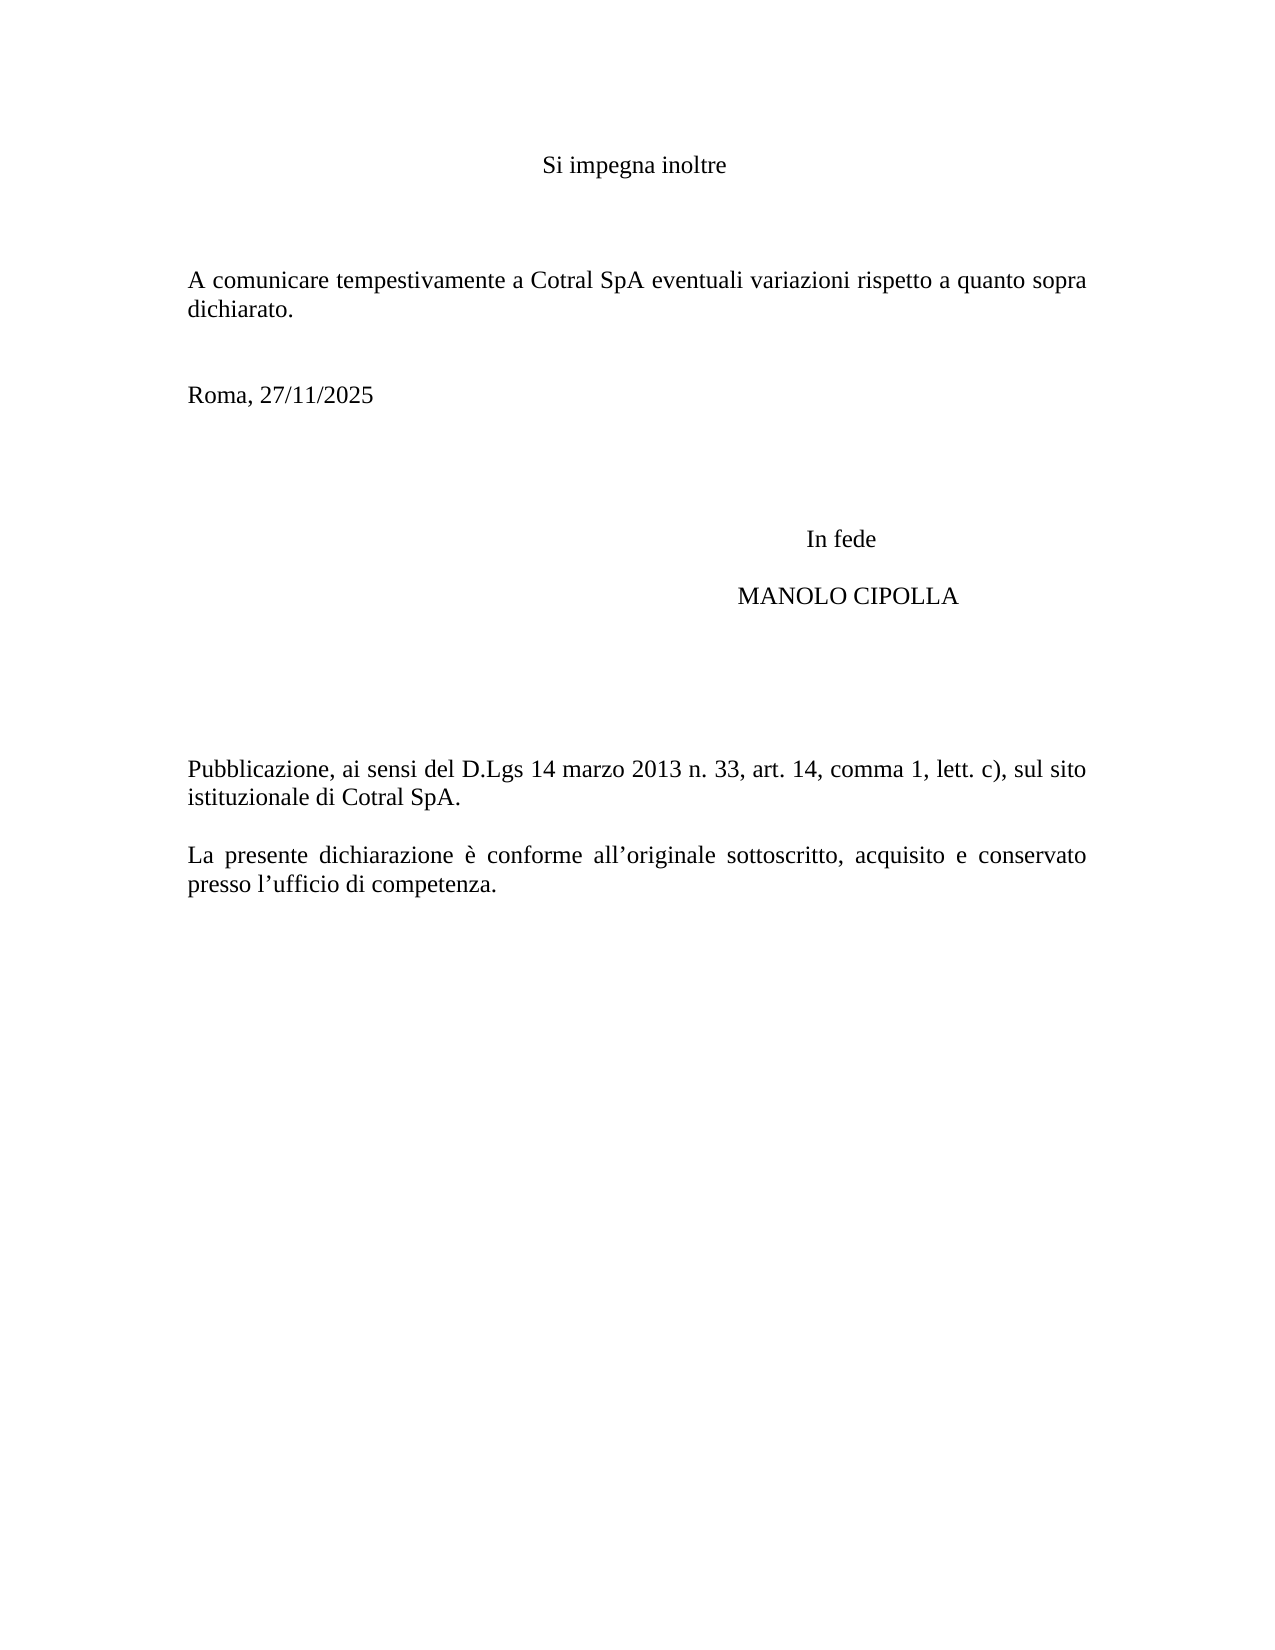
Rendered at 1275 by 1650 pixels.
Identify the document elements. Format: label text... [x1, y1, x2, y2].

text Roma, 27/11/2025 [187, 380, 1087, 409]
text Pubblicazione, ai sensi del D.Lgs 14 marzo 2013 n. 33, art. 14, comma 1, lett. c), sul sito istituzionale di Cotral SpA. [187, 754, 1087, 811]
text La presente dichiarazione è conforme all’originale sottoscritto, acquisito e conservato presso l’ufficio di competenza. [187, 840, 1087, 897]
text Si impegna inoltre [187, 150, 1087, 179]
text MANOLO CIPOLLA [187, 581, 1087, 610]
text A comunicare tempestivamente a Cotral SpA eventuali variazioni rispetto a quanto sopra dichiarato. [187, 265, 1087, 322]
text In fede [187, 524, 1087, 552]
